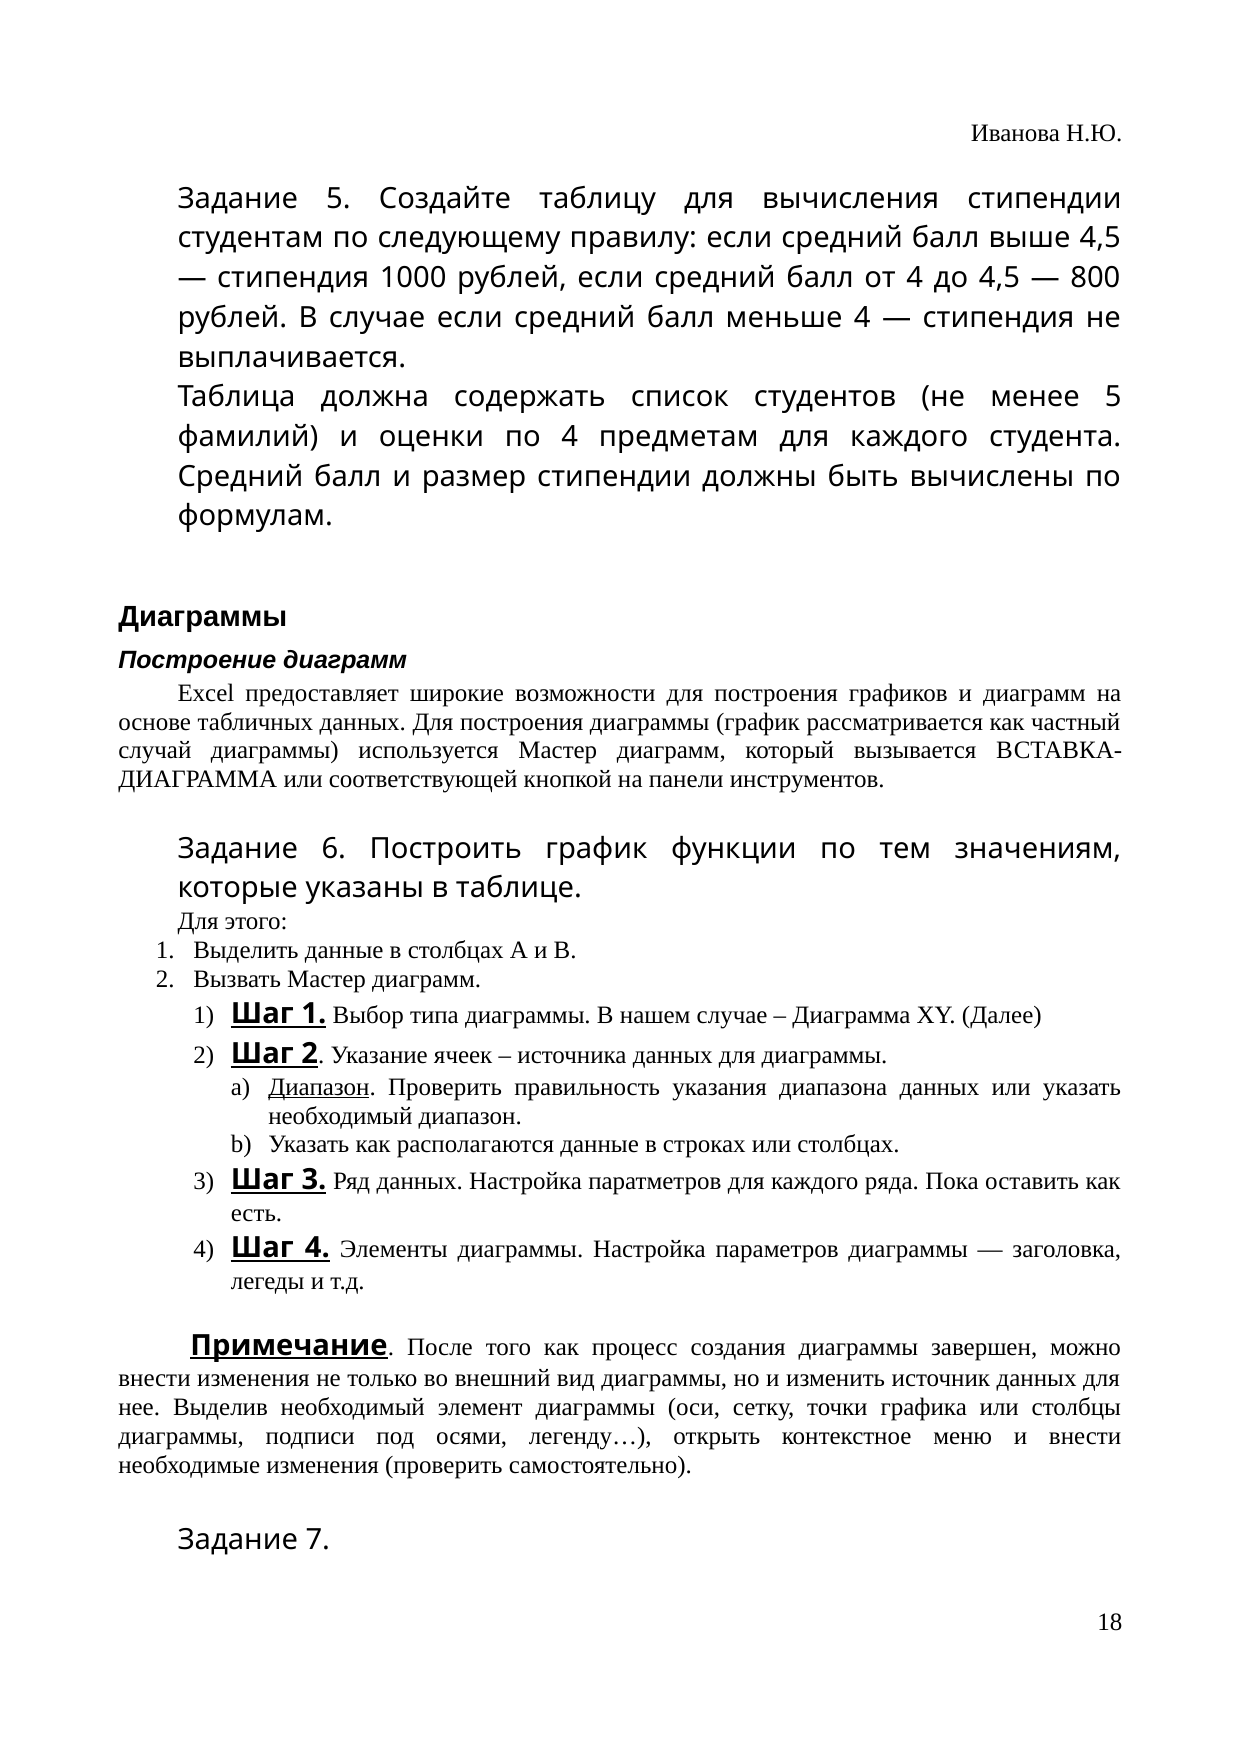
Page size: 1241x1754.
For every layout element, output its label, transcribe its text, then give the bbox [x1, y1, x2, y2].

list Шаг 1. Выбор типа диаграммы. В нашем случае – Диаграмма XY. (Далее) [193, 993, 1122, 1032]
text Задание 5. Создайте таблицу для вычисления стипендии студентам по следующему правилу: если средний балл выше 4,5 — стипендия 1000 рублей, если средний балл от 4 до 4,5 — 800 рублей. В случае если средний балл меньше 4 — стипендия не выплачивается. [177, 177, 1122, 376]
list Диапазон. Проверить правильность указания диапазона данных или указать необходимый диапазон. [231, 1072, 1122, 1129]
list Шаг 4. Элементы диаграммы. Настройка параметров диаграммы — заголовка, легеды и т.д. [193, 1227, 1122, 1295]
text Для этого: [118, 906, 1122, 935]
list Выделить данные в столбцах А и В. [156, 935, 1122, 964]
text Диаграммы [118, 599, 1122, 632]
text Задание 7. [177, 1518, 1122, 1558]
text Задание 6. Построить график функции по тем значениям, которые указаны в таблице. [177, 827, 1122, 906]
list Вызвать Мастер диаграмм. [156, 964, 1122, 993]
list Шаг 2. Указание ячеек – источника данных для диаграммы. [193, 1032, 1122, 1072]
text Примечание. После того как процесс создания диаграммы завершен, можно внести изменения не только во внешний вид диаграммы, но и изменить источник данных для нее. Выделив необходимый элемент диаграммы (оси, сетку, точки графика или столбцы диаграммы, подписи под осями, легенду…), открыть контекстное меню и внести необходимые изменения (проверить самостоятельно). [118, 1324, 1122, 1478]
text Таблица должна содержать список студентов (не менее 5 фамилий) и оценки по 4 предметам для каждого студента. Средний балл и размер стипендии должны быть вычислены по формулам. [177, 376, 1122, 534]
text Excel предоставляет широкие возможности для построения графиков и диаграмм на основе табличных данных. Для построения диаграммы (график рассматривается как частный случай диаграммы) используется Мастер диаграмм, который вызывается Вставка-Диаграмма или соответствующей кнопкой на панели инструментов. [118, 678, 1122, 793]
list Шаг 3. Ряд данных. Настройка паратметров для каждого ряда. Пока оставить как есть. [193, 1158, 1122, 1227]
list Указать как располагаются данные в строках или столбцах. [231, 1129, 1122, 1158]
text Построение диаграмм [118, 645, 1122, 674]
